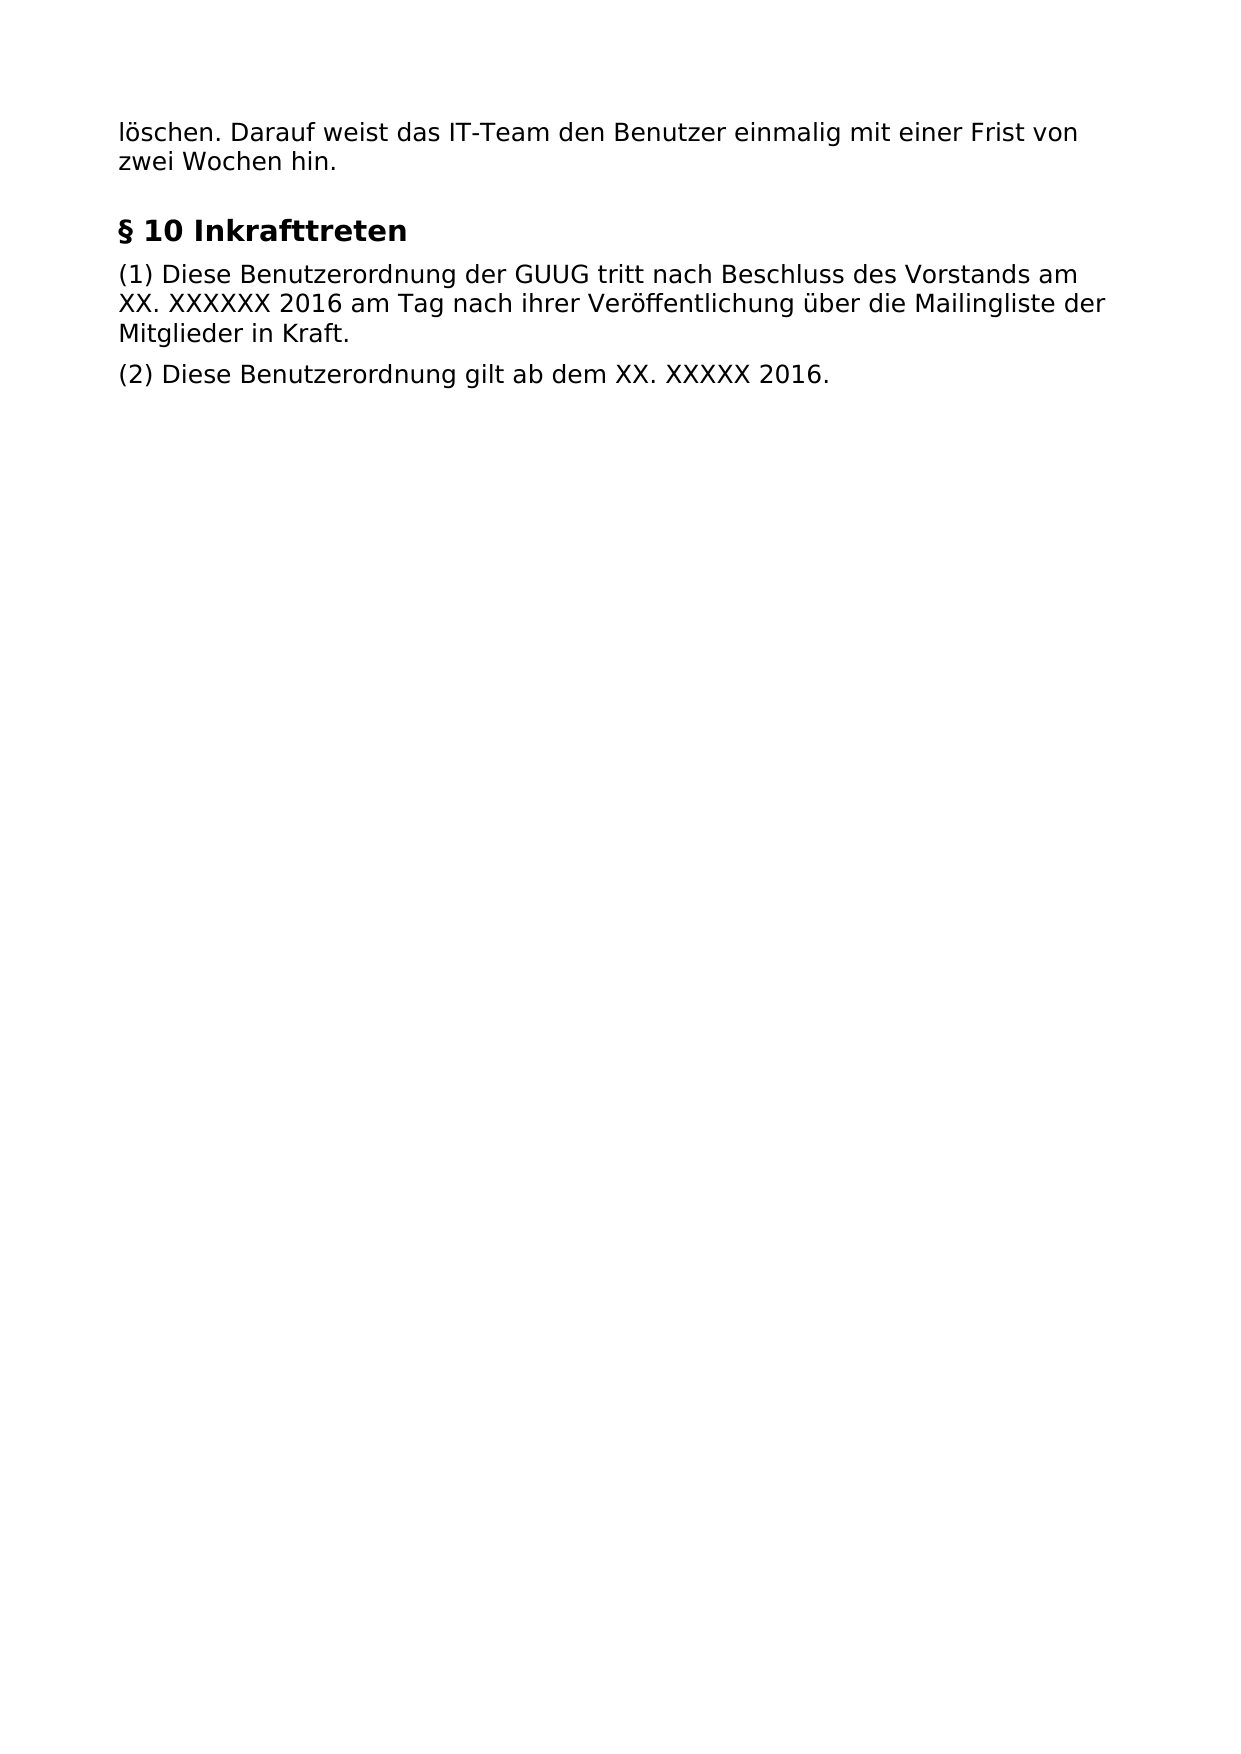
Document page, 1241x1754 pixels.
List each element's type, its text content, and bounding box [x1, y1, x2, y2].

text löschen. Darauf weist das IT-Team den Benutzer einmalig mit einer Frist von zwei Wochen hin. [118, 118, 1122, 176]
text (1) Diese Benutzerordnung der GUUG tritt nach Beschluss des Vorstands am XX. XXXXXX 2016 am Tag nach ihrer Veröffentlichung über die Mailingliste der Mitglieder in Kraft. [118, 260, 1122, 348]
subtitle § 10 Inkrafttreten [118, 214, 1122, 248]
text (2) Diese Benutzerordnung gilt ab dem XX. XXXXX 2016. [118, 360, 1122, 389]
